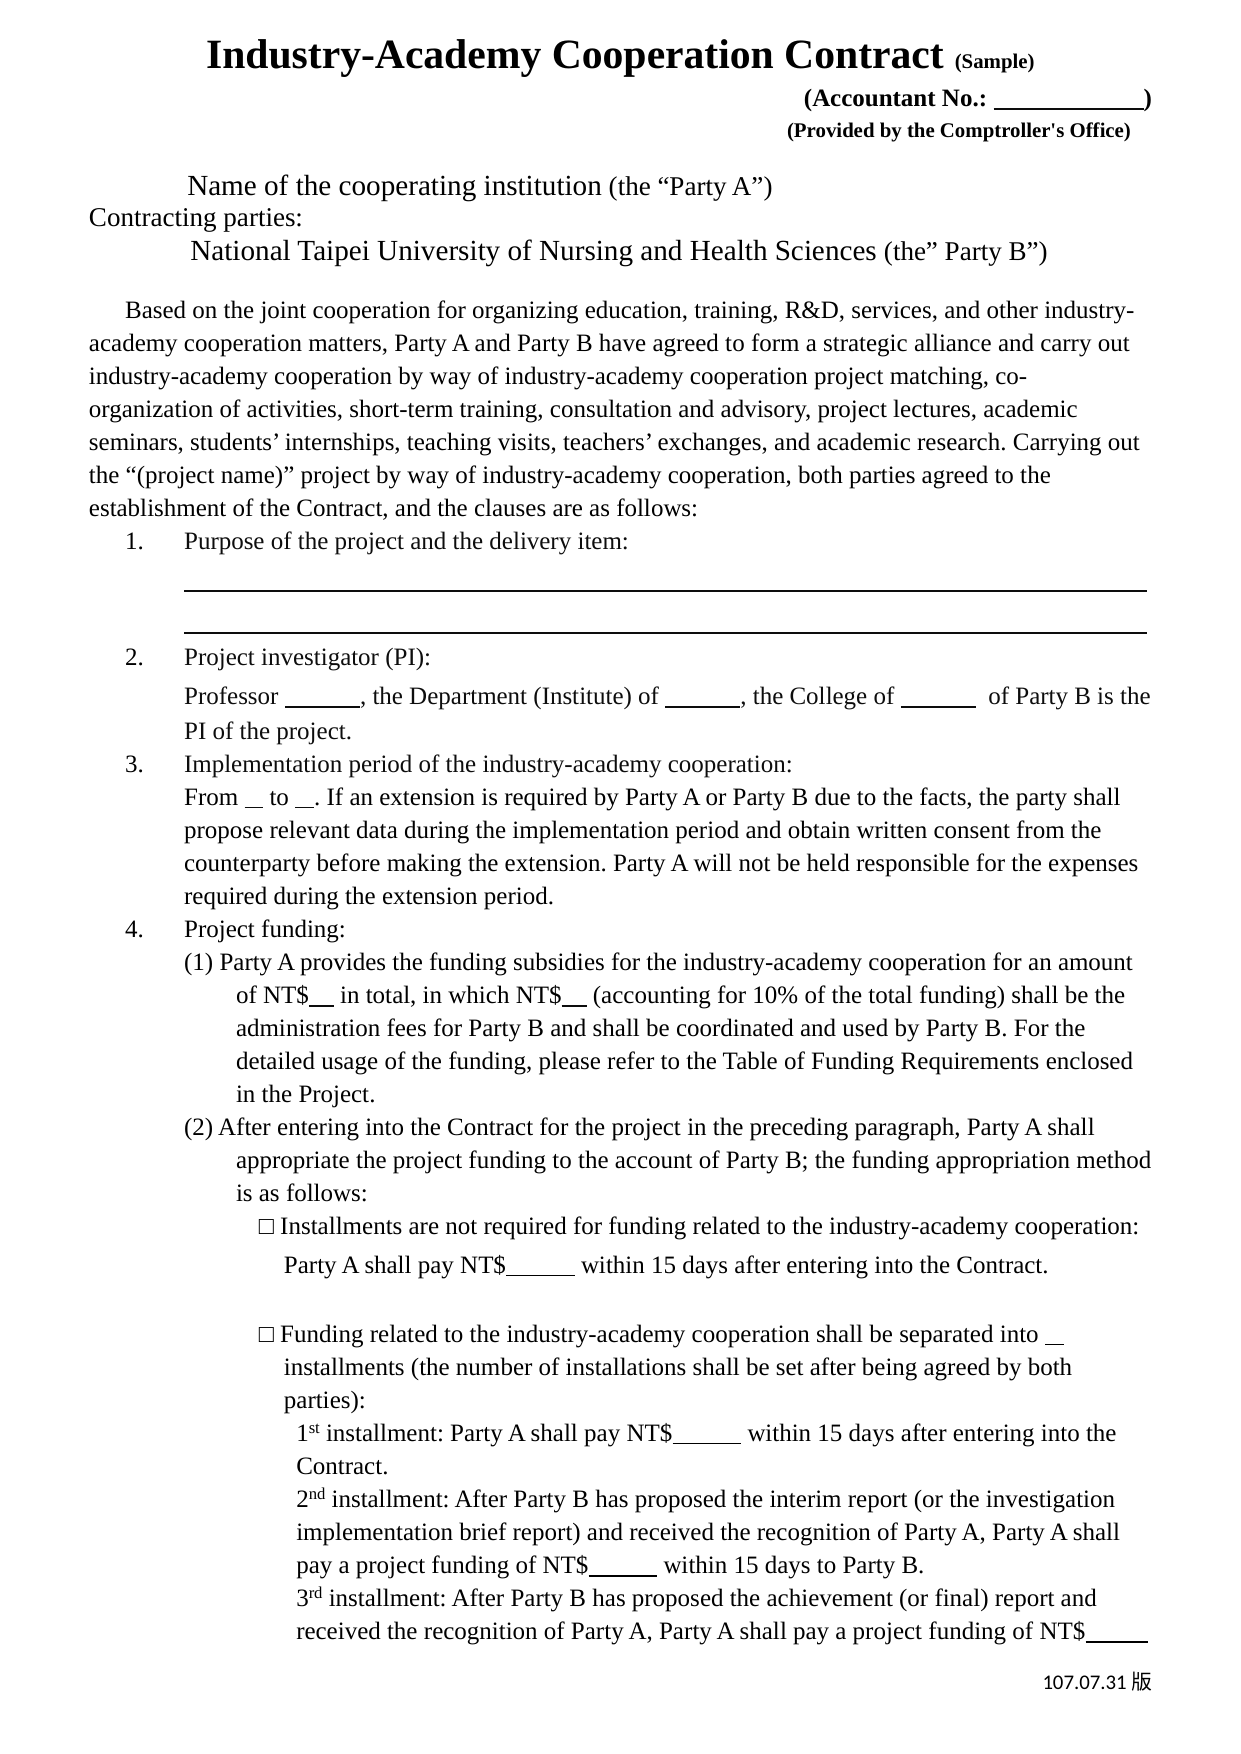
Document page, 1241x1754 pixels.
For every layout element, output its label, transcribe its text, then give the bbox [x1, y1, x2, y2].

list Project funding: [125, 914, 1152, 943]
text □ Funding related to the industry-academy cooperation shall be separated into installments (the number of installations shall be set after being agreed by both parties): [259, 1319, 1152, 1414]
text Party A shall pay NT$ within 15 days after entering into the Contract. [259, 1244, 1152, 1281]
list Implementation period of the industry-academy cooperation: [125, 749, 1152, 778]
text Based on the joint cooperation for organizing education, training, R&D, services, and other industry-academy cooperation matters, Party A and Party B have agreed to form a strategic alliance and carry out industry-academy cooperation by way of industry-academy cooperation project matching, co-organization of activities, short-term training, consultation and advisory, project lectures, academic seminars, students’ internships, teaching visits, teachers’ exchanges, and academic research. Carrying out the “(project name)” project by way of industry-academy cooperation, both parties agreed to the establishment of the Contract, and the clauses are as follows: [89, 295, 1152, 522]
text 3rd installment: After Party B has proposed the achievement (or final) report and received the recognition of Party A, Party A shall pay a project funding of NT$ [296, 1583, 1152, 1645]
text From to . If an extension is required by Party A or Party B due to the facts, the party shall propose relevant data during the implementation period and obtain written consent from the counterparty before making the extension. Party A will not be held responsible for the expenses required during the extension period. [184, 782, 1152, 910]
text (1) Party A provides the funding subsidies for the industry-academy cooperation for an amount of NT$ in total, in which NT$ (accounting for 10% of the total funding) shall be the administration fees for Party B and shall be coordinated and used by Party B. For the detailed usage of the funding, please refer to the Table of Funding Requirements enclosed in the Project. [184, 947, 1152, 1108]
text (2) After entering into the Contract for the project in the preceding paragraph, Party A shall appropriate the project funding to the account of Party B; the funding appropriation method is as follows: [184, 1112, 1152, 1207]
text Industry-Academy Cooperation Contract (Sample) [89, 29, 1152, 77]
text National Taipei University of Nursing and Health Sciences (the” Party B”) [89, 233, 1152, 266]
text Name of the cooperating institution (the “Party A”) [89, 168, 1152, 201]
text (Accountant No.: ) [89, 77, 1152, 114]
text 1st installment: Party A shall pay NT$ within 15 days after entering into the Contract. [296, 1418, 1152, 1480]
text Professor , the Department (Institute) of , the College of of Party B is the PI of the project. [184, 675, 1152, 745]
list Purpose of the project and the delivery item: [125, 526, 1152, 555]
text □ Installments are not required for funding related to the industry-academy cooperation: [259, 1211, 1152, 1240]
text 2nd installment: After Party B has proposed the interim report (or the investigation implementation brief report) and received the recognition of Party A, Party A shall pay a project funding of NT$ within 15 days to Party B. [296, 1484, 1152, 1579]
list Project investigator (PI): [125, 642, 1152, 671]
text (Provided by the Comptroller's Office) [89, 114, 1152, 144]
text Contracting parties: [89, 201, 1152, 233]
